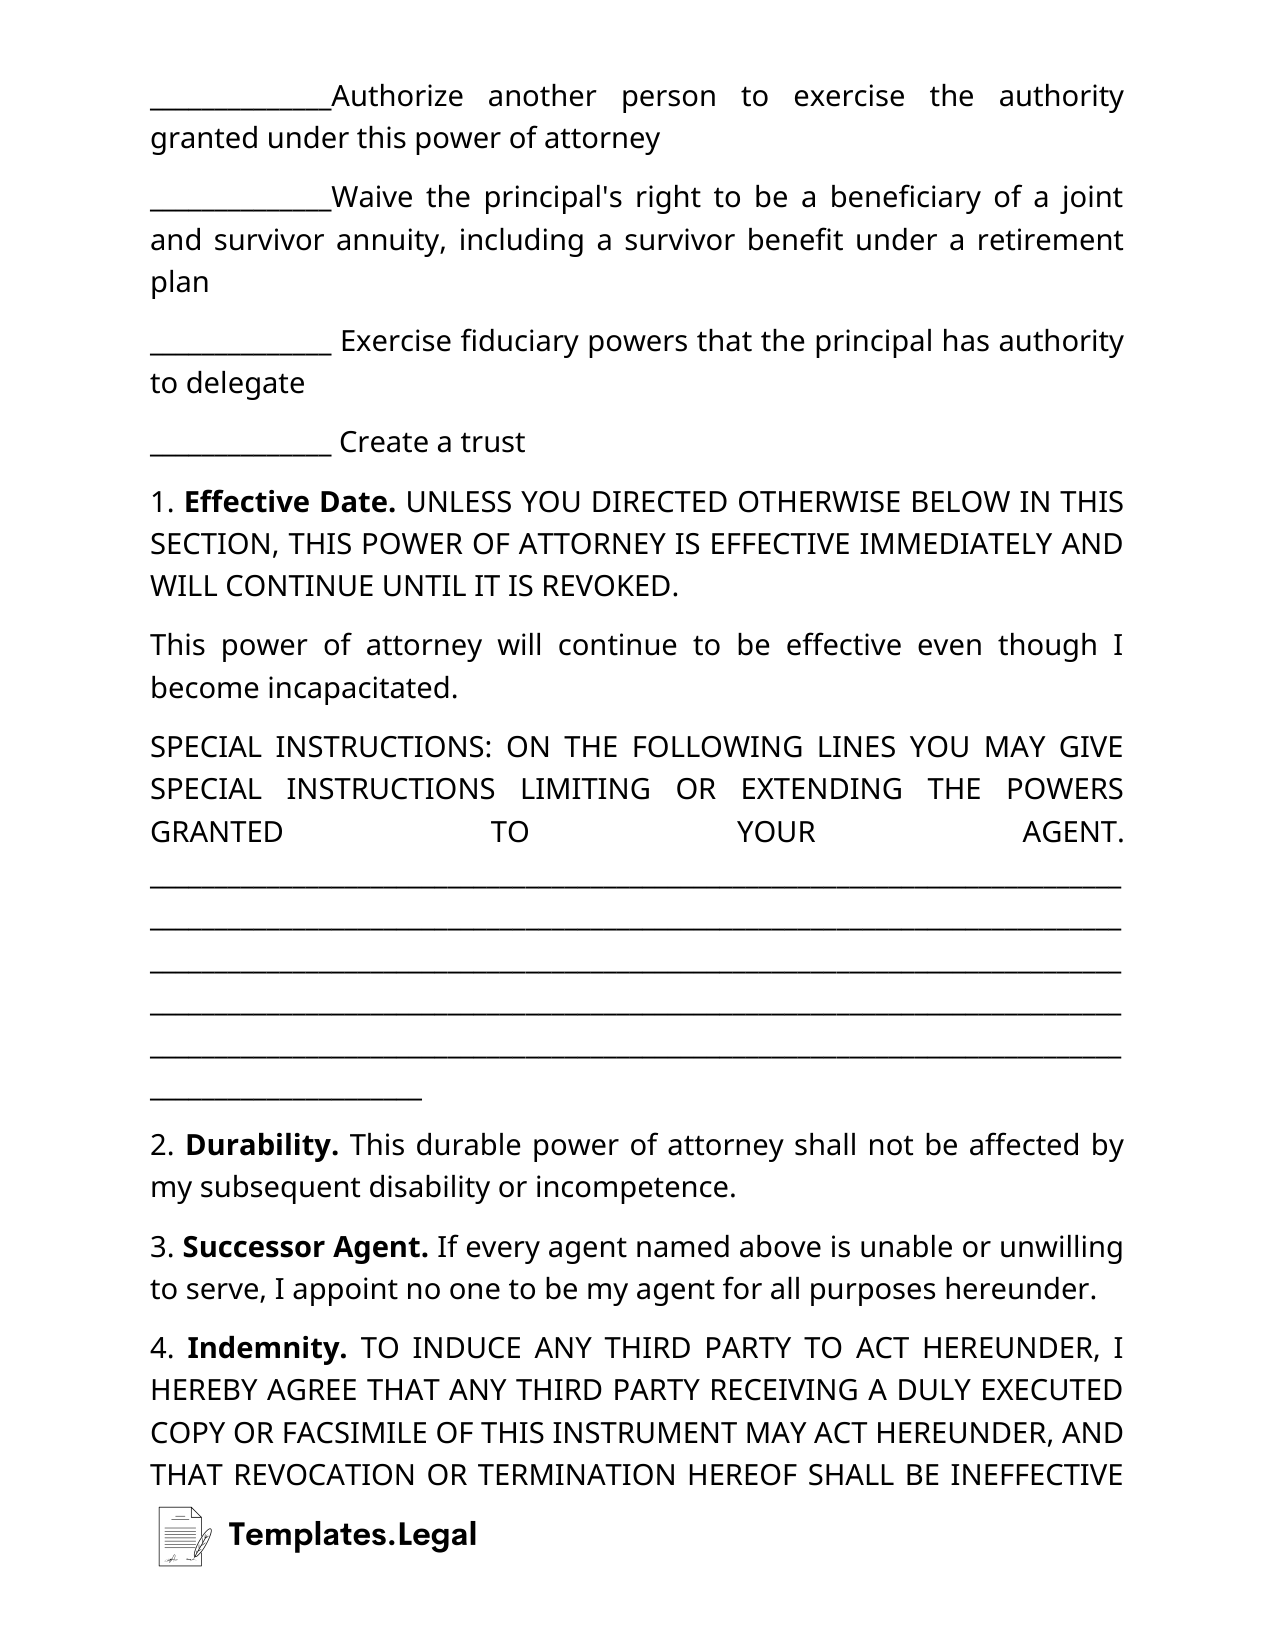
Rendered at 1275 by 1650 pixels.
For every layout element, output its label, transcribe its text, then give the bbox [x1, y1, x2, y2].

text ______________ Create a trust [150, 422, 1125, 461]
text ______________Authorize another person to exercise the authority granted under this power of attorney [150, 75, 1125, 157]
text ______________Waive the principal's right to be a beneficiary of a joint and survivor annuity, including a survivor benefit under a retirement plan [150, 176, 1125, 301]
text 3. Successor Agent. If every agent named above is unable or unwilling to serve, I appoint no one to be my agent for all purposes hereunder. [150, 1226, 1125, 1308]
text 1. Effective Date. UNLESS YOU DIRECTED OTHERWISE BELOW IN THIS SECTION, THIS POWER OF ATTORNEY IS EFFECTIVE IMMEDIATELY AND WILL CONTINUE UNTIL IT IS REVOKED. [150, 481, 1125, 605]
text This power of attorney will continue to be effective even though I become incapacitated. [150, 625, 1125, 707]
text 4. Indemnity. TO INDUCE ANY THIRD PARTY TO ACT HEREUNDER, I HEREBY AGREE THAT ANY THIRD PARTY RECEIVING A DULY EXECUTED COPY OR FACSIMILE OF THIS INSTRUMENT MAY ACT HEREUNDER, AND THAT REVOCATION OR TERMINATION HEREOF SHALL BE INEFFECTIVE [150, 1327, 1125, 1494]
text SPECIAL INSTRUCTIONS: ON THE FOLLOWING LINES YOU MAY GIVE SPECIAL INSTRUCTIONS LIMITING OR EXTENDING THE POWERS GRANTED TO YOUR AGENT. ____________________________________________________________________________________________________________________________________________________________________________________________________________________________________________________________________________________________________________________________________________________________________________________________________________ [150, 726, 1125, 1105]
text 2. Durability. This durable power of attorney shall not be affected by my subsequent disability or incompetence. [150, 1124, 1125, 1206]
text ______________ Exercise fiduciary powers that the principal has authority to delegate [150, 320, 1125, 402]
